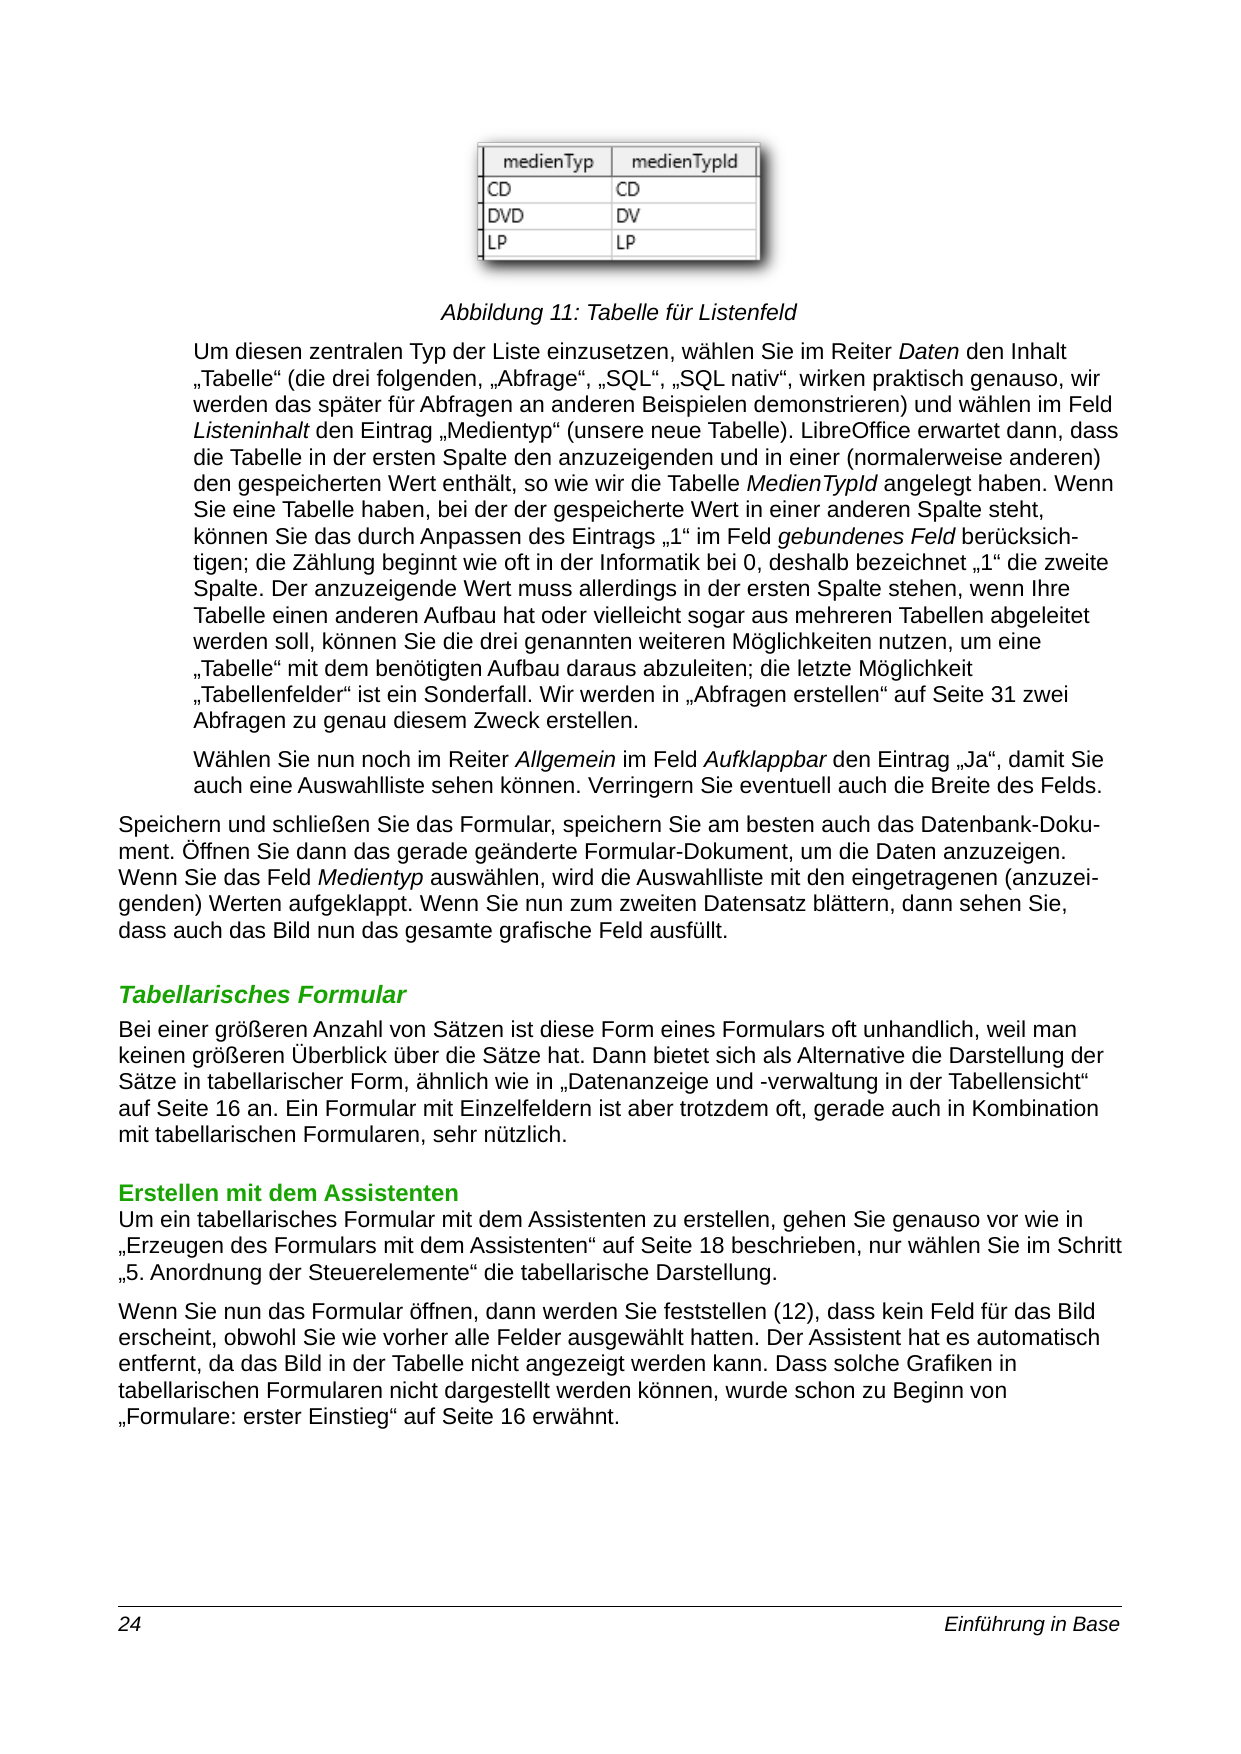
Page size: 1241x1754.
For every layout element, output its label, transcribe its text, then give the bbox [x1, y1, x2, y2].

text Wenn Sie nun das Formular öffnen, dann werden Sie feststellen (Abbildung 12), dass kein Feld für das Bild erscheint, obwohl Sie wie vorher alle Felder ausgewählt hatten. Der Assistent hat es auto­matisch entfernt, da das Bild in der Tabelle nicht angezeigt werden kann. Dass solche Grafiken in tabellarischen Formularen nicht dargestellt werden können, wurde schon zu Beginn von „Formulare: erster Einstieg“ auf Seite 16 erwähnt. [118, 1298, 1122, 1429]
text Um ein tabellarisches Formular mit dem Assistenten zu erstellen, gehen Sie genauso vor wie in „Erzeugen des Formulars mit dem Assistenten“ auf Seite 18 beschrieben, nur wählen Sie im Schritt „5. Anordnung der Steuerelemente“ die tabellarische Darstellung. [118, 1206, 1122, 1285]
subtitle Tabellarisches Formular [118, 981, 1122, 1009]
picture [453, 118, 787, 287]
subtitle Erstellen mit dem Assistenten [118, 1178, 1122, 1206]
text Speichern und schließen Sie das Formular, speichern Sie am besten auch das Datenbank-Doku­ment. Öffnen Sie dann das gerade geänderte Formular-Dokument, um die Daten anzuzeigen. Wenn Sie das Feld Medientyp auswählen, wird die Auswahlliste mit den eingetragenen (anzuzei­genden) Werten aufgeklappt. Wenn Sie nun zum zweiten Datensatz blättern, dann sehen Sie, dass auch das Bild nun das gesamte grafische Feld ausfüllt. [118, 811, 1122, 943]
list Um diesen zentralen Typ der Liste einzusetzen, wählen Sie im Reiter Daten den Inhalt „Tabelle“ (die drei folgenden, „Abfrage“, „SQL“, „SQL nativ“, wirken praktisch genauso, wir werden das später für Abfragen an anderen Beispielen demonstrieren) und wählen im Feld Listeninhalt den Eintrag „Medientyp“ (unsere neue Tabelle). LibreOffice erwartet dann, dass die Tabelle in der ersten Spalte den anzuzeigenden und in einer (normalerweise anderen) den gespei­cherten Wert enthält, so wie wir die Tabelle MedienTypId angelegt haben. Wenn Sie eine Tabelle haben, bei der der gespeicherte Wert in einer anderen Spalte steht, können Sie das durch Anpassen des Eintrags „1“ im Feld gebundenes Feld berücksich­tigen; die Zählung beginnt wie oft in der Informatik bei 0, deshalb bezeichnet „1“ die zweite Spalte. Der anzu­zeigende Wert muss allerdings in der ersten Spalte stehen, wenn Ihre Tabelle einen ande­ren Aufbau hat oder vielleicht sogar aus mehreren Tabellen abgeleitet werden soll, können Sie die drei genannten weiteren Möglichkeiten nutzen, um eine „Tabelle“ mit dem benötig­ten Aufbau daraus abzuleiten; die letzte Möglichkeit „Tabellenfelder“ ist ein Sonderfall. Wir werden in „Abfragen erstellen“ auf Seite 31 zwei Abfragen zu genau diesem Zweck erstel­len. [156, 338, 1122, 733]
text Abbildung 11: Tabelle für Listenfeld [441, 299, 799, 326]
text Bei einer größeren Anzahl von Sätzen ist diese Form eines Formulars oft unhandlich, weil man keinen größeren Überblick über die Sätze hat. Dann bietet sich als Alternative die Darstellung der Sätze in tabellarischer Form, ähnlich wie in „Datenanzeige und -verwaltung in der Tabellensicht“ auf Seite 16 an. Ein Formular mit Einzelfeldern ist aber trotzdem oft, gerade auch in Kombination mit tabellarischen Formularen, sehr nützlich. [118, 1016, 1122, 1147]
list Wählen Sie nun noch im Reiter Allgemein im Feld Aufklappbar den Eintrag „Ja“, damit Sie auch eine Auswahlliste sehen können. Verringern Sie eventuell auch die Breite des Felds. [156, 746, 1122, 799]
